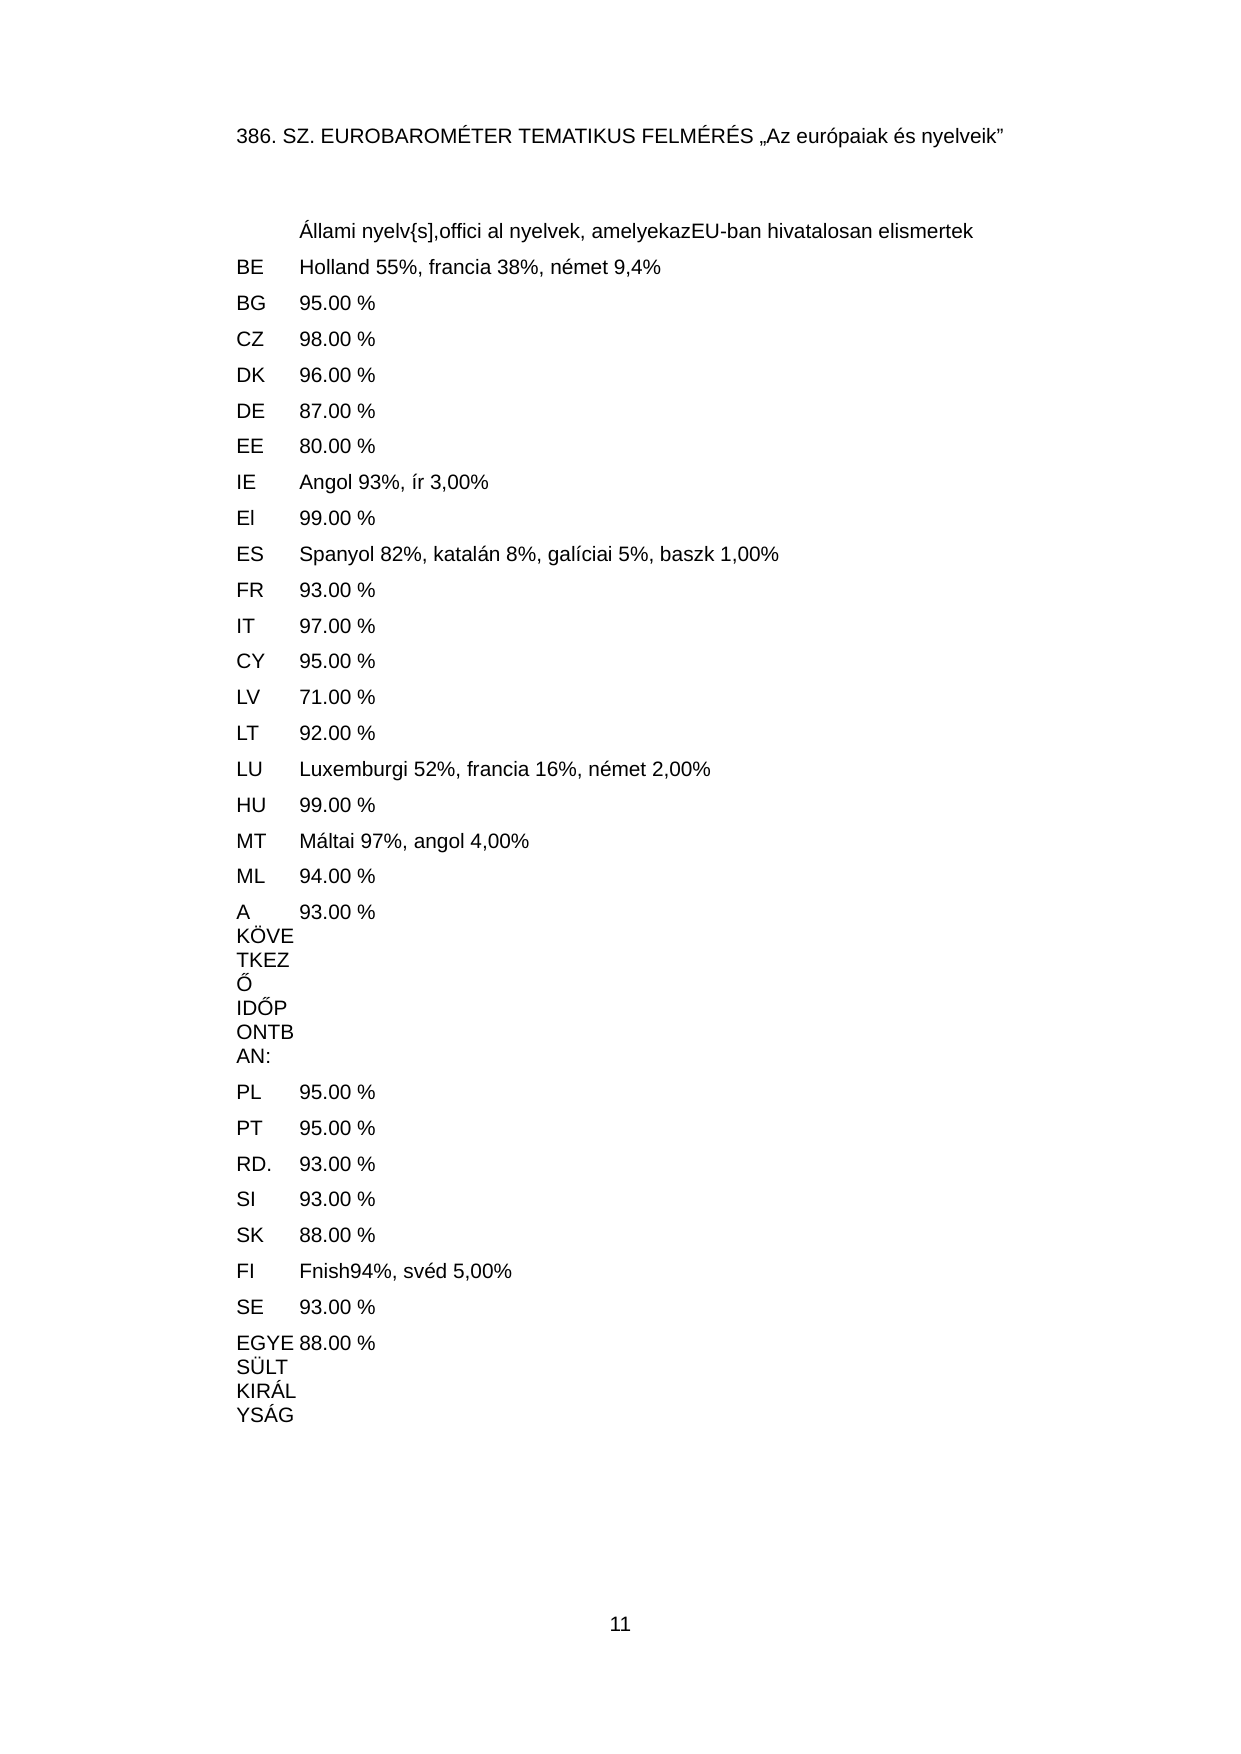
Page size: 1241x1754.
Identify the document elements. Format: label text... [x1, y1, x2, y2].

table_cell DK [236, 357, 299, 392]
table_cell 99,00% [299, 787, 1004, 822]
table_cell Máltai 97%, angol 4,00% [299, 823, 1004, 858]
table_cell 93,00% [299, 1289, 1004, 1324]
table_cell ES [236, 536, 299, 572]
table_cell ML [236, 858, 299, 894]
table_cell Angol 93%, ír 3,00% [299, 464, 1004, 500]
table_cell LT [236, 715, 299, 751]
table_cell 98,00% [299, 321, 1004, 357]
table_cell SE [236, 1289, 299, 1324]
table_cell Holland 55%, francia 38%, német 9,4% [299, 249, 1004, 285]
table_cell EE [236, 428, 299, 464]
table_cell IT [236, 608, 299, 643]
table_cell 95,00% [299, 285, 1004, 321]
table_cell DE [236, 393, 299, 428]
table_cell LU [236, 751, 299, 787]
table_cell MT [236, 823, 299, 858]
table_cell 93,00% [299, 894, 1004, 1074]
table_cell A KÖVETKEZŐ IDŐPONTBAN: [236, 894, 299, 1074]
table_header [236, 213, 299, 249]
table_cell 95,00% [299, 643, 1004, 679]
table_header Állami nyelv{s],offici al nyelvek, amelyekazEU-ban hivatalosan elismertek [299, 213, 1004, 249]
table_cell SI [236, 1181, 299, 1217]
table_cell 71,00% [299, 679, 1004, 715]
table_cell PL [236, 1074, 299, 1109]
table_cell PT [236, 1110, 299, 1145]
table_cell 93,00% [299, 1145, 1004, 1181]
table_cell LV [236, 679, 299, 715]
table_cell 80,00% [299, 428, 1004, 464]
table_cell SK [236, 1217, 299, 1253]
table_cell Luxemburgi 52%, francia 16%, német 2,00% [299, 751, 1004, 787]
table_cell 92,00% [299, 715, 1004, 751]
table_cell 99,00% [299, 500, 1004, 536]
table_cell El [236, 500, 299, 536]
table_cell IE [236, 464, 299, 500]
table_cell 88,00% [299, 1217, 1004, 1253]
table_cell HU [236, 787, 299, 822]
table_cell 96,00% [299, 357, 1004, 392]
table_cell 87,00% [299, 393, 1004, 428]
table_cell 95,00% [299, 1074, 1004, 1109]
table_cell EGYESÜLT KIRÁLYSÁG [236, 1325, 299, 1432]
table_cell 93,00% [299, 572, 1004, 607]
table_cell CY [236, 643, 299, 679]
table_cell BG [236, 285, 299, 321]
table_cell BE [236, 249, 299, 285]
table_cell CZ [236, 321, 299, 357]
table_cell 94,00% [299, 858, 1004, 894]
table_cell 88,00% [299, 1325, 1004, 1432]
table_cell FR [236, 572, 299, 607]
table_cell 93,00% [299, 1181, 1004, 1217]
table_cell 97,00% [299, 608, 1004, 643]
table_cell Fnish94%, svéd 5,00% [299, 1253, 1004, 1289]
table_cell Spanyol 82%, katalán 8%, galíciai 5%, baszk 1,00% [299, 536, 1004, 572]
table_cell FI [236, 1253, 299, 1289]
table_cell RD. [236, 1145, 299, 1181]
table_cell 95,00% [299, 1110, 1004, 1145]
